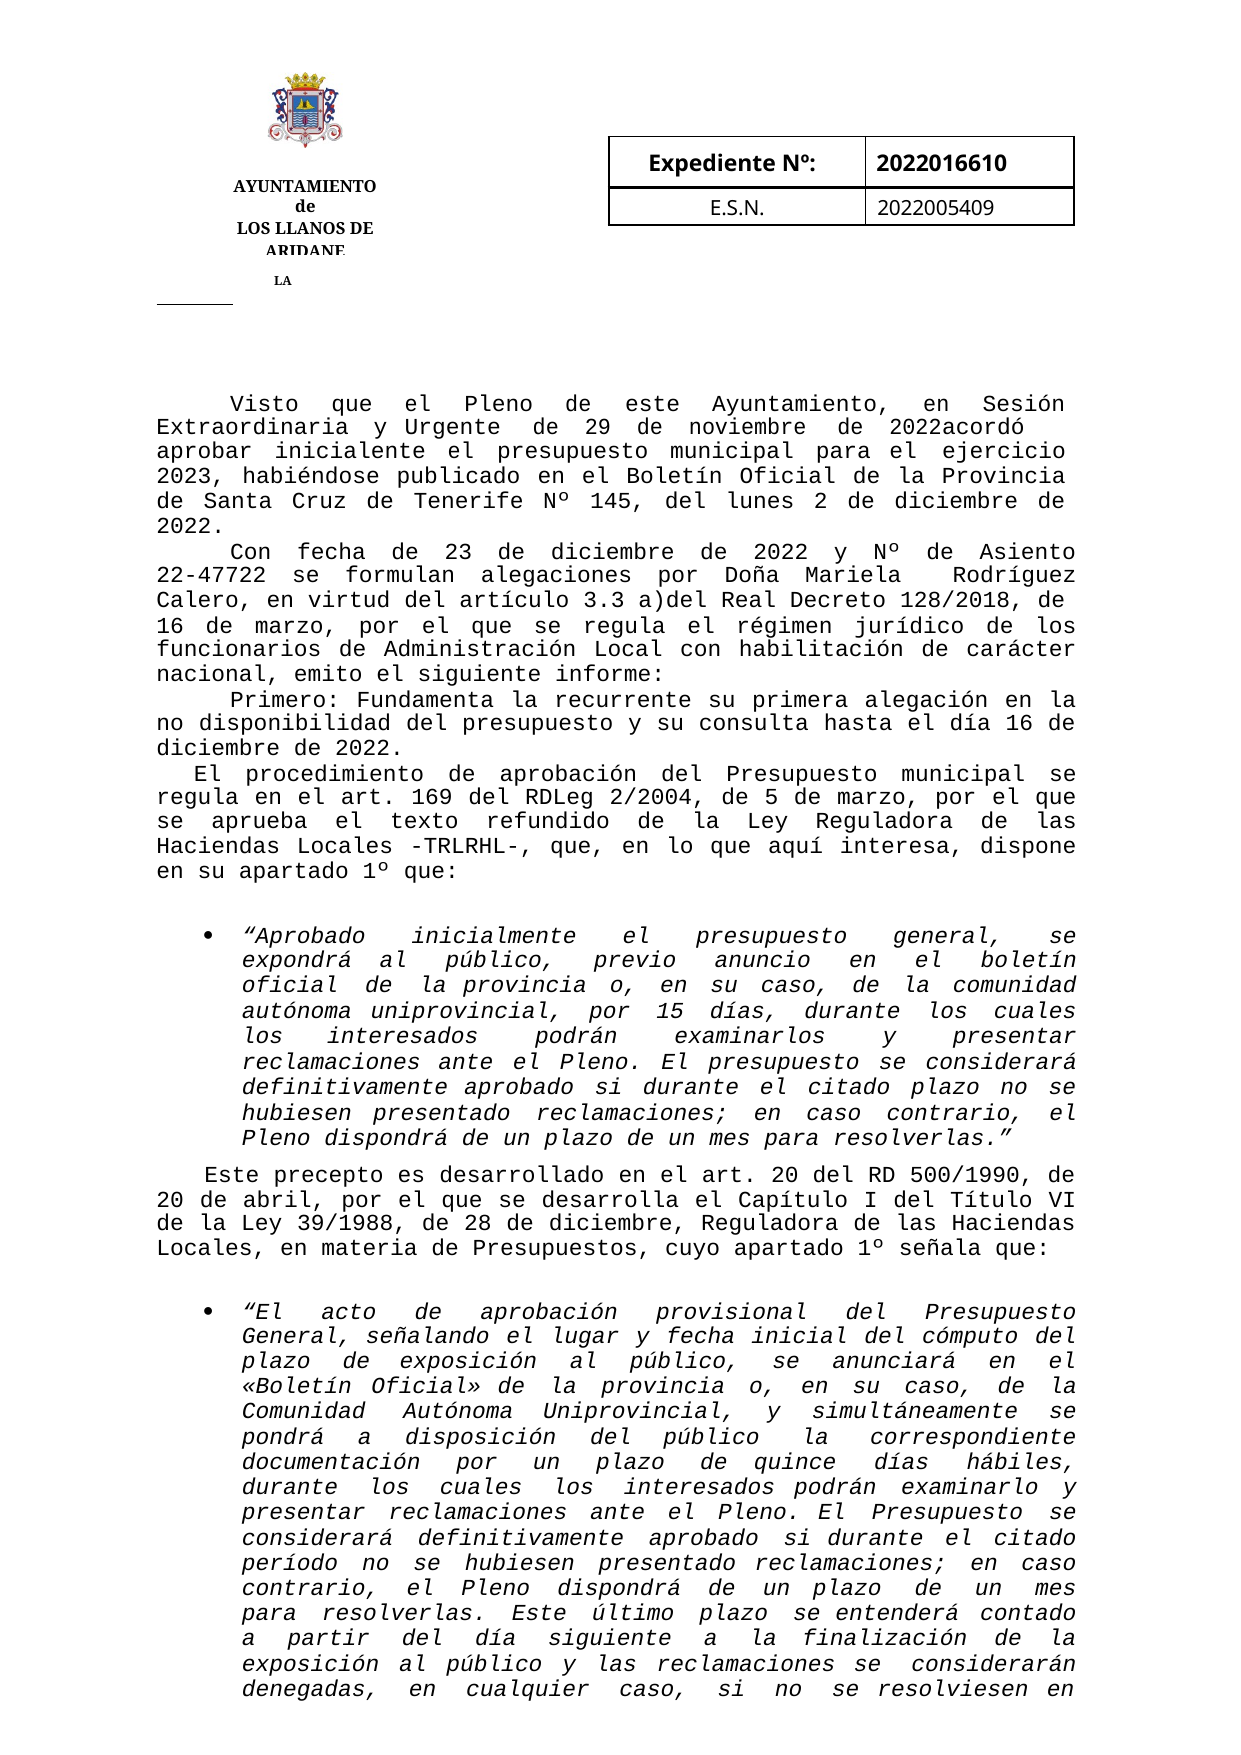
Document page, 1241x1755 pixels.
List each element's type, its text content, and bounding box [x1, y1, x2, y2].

list “Aprobado inicialmente el presupuesto general, se expondrá al público, previo anuncio en el boletín oficial de la provincia o, en su caso, de la comunidad autónoma uniprovincial, por 15 días, durante los cuales los interesados podrán examinarlos y presentar reclamaciones ante el Pleno. El presupuesto se considerará definitivamente aprobado si durante el citado plazo no se hubiesen presentado reclamaciones; en caso contrario, el Pleno dispondrá de un plazo de un mes para resolverlas.” [204, 923, 1076, 1153]
list “El acto de aprobación provisional del Presupuesto General, señalando el lugar y fecha inicial del cómputo del plazo de exposición al público, se anunciará en el «Boletín Oficial» de la provincia o, en su caso, de la Comunidad Autónoma Uniprovincial, y simultáneamente se pondrá a disposición del público la correspondiente documentación por un plazo de quince días hábiles, durante los cuales los interesados podrán examinarlo y presentar reclamaciones ante el Pleno. El Presupuesto se considerará definitivamente aprobado si durante el citado período no se hubiesen presentado reclamaciones; en caso contrario, el Pleno dispondrá de un plazo de un mes para resolverlas. Este último plazo se entenderá contado a partir del día siguiente a la finalización de la exposición al público y las reclamaciones se considerarán denegadas, en cualquier caso, si no se resolviesen en [204, 1300, 1076, 1703]
text Este precepto es desarrollado en el art. 20 del RD 500/1990, de [204, 1162, 1088, 1187]
table_header Expediente Nº: [610, 137, 865, 186]
text Visto que el Pleno de este Ayuntamiento, en Sesión Extraordinaria y Urgente de 29 de noviembre de 2022 acordó aprobar inicialente el presupuesto municipal para el ejercicio 2023, habiéndose publicado en el Boletín Oficial de la Provincia de Santa Cruz de Tenerife Nº 145, del lunes 2 de diciembre de 2022. [156, 392, 1076, 540]
table_cell 2022005409 [866, 189, 1073, 223]
text El procedimiento de aprobación del Presupuesto municipal se regula en el art. 169 del RDLeg 2/2004, de 5 de marzo, por el que se aprueba el texto refundido de la Ley Reguladora de las Haciendas Locales -TRLRHL-, que, en lo que aquí interesa, dispone en su apartado 1º que: [156, 762, 1076, 885]
text 16 de marzo, por el que se regula el régimen jurídico de los funcionarios de Administración Local con habilitación de carácter nacional, emito el siguiente informe: [156, 614, 1076, 688]
text Primero: Fundamenta la recurrente su primera alegación en la no disponibilidad del presupuesto y su consulta hasta el día 16 de diciembre de 2022. [156, 688, 1076, 762]
table_cell E.S.N. [610, 189, 865, 223]
text Con fecha de 23 de diciembre de 2022 y Nº de Asiento 22-47722 se formulan alegaciones por Doña Mariela Rodríguez Calero, en virtud del artículo 3.3 a)del Real Decreto 128/2018, de [156, 540, 1076, 614]
text 20 de abril, por el que se desarrolla el Capítulo I del Título VI de la Ley 39/1988, de 28 de diciembre, Reguladora de las Haciendas Locales, en materia de Presupuestos, cuyo apartado 1º señala que: [156, 1188, 1076, 1262]
table_header 2022016610 [866, 137, 1073, 186]
